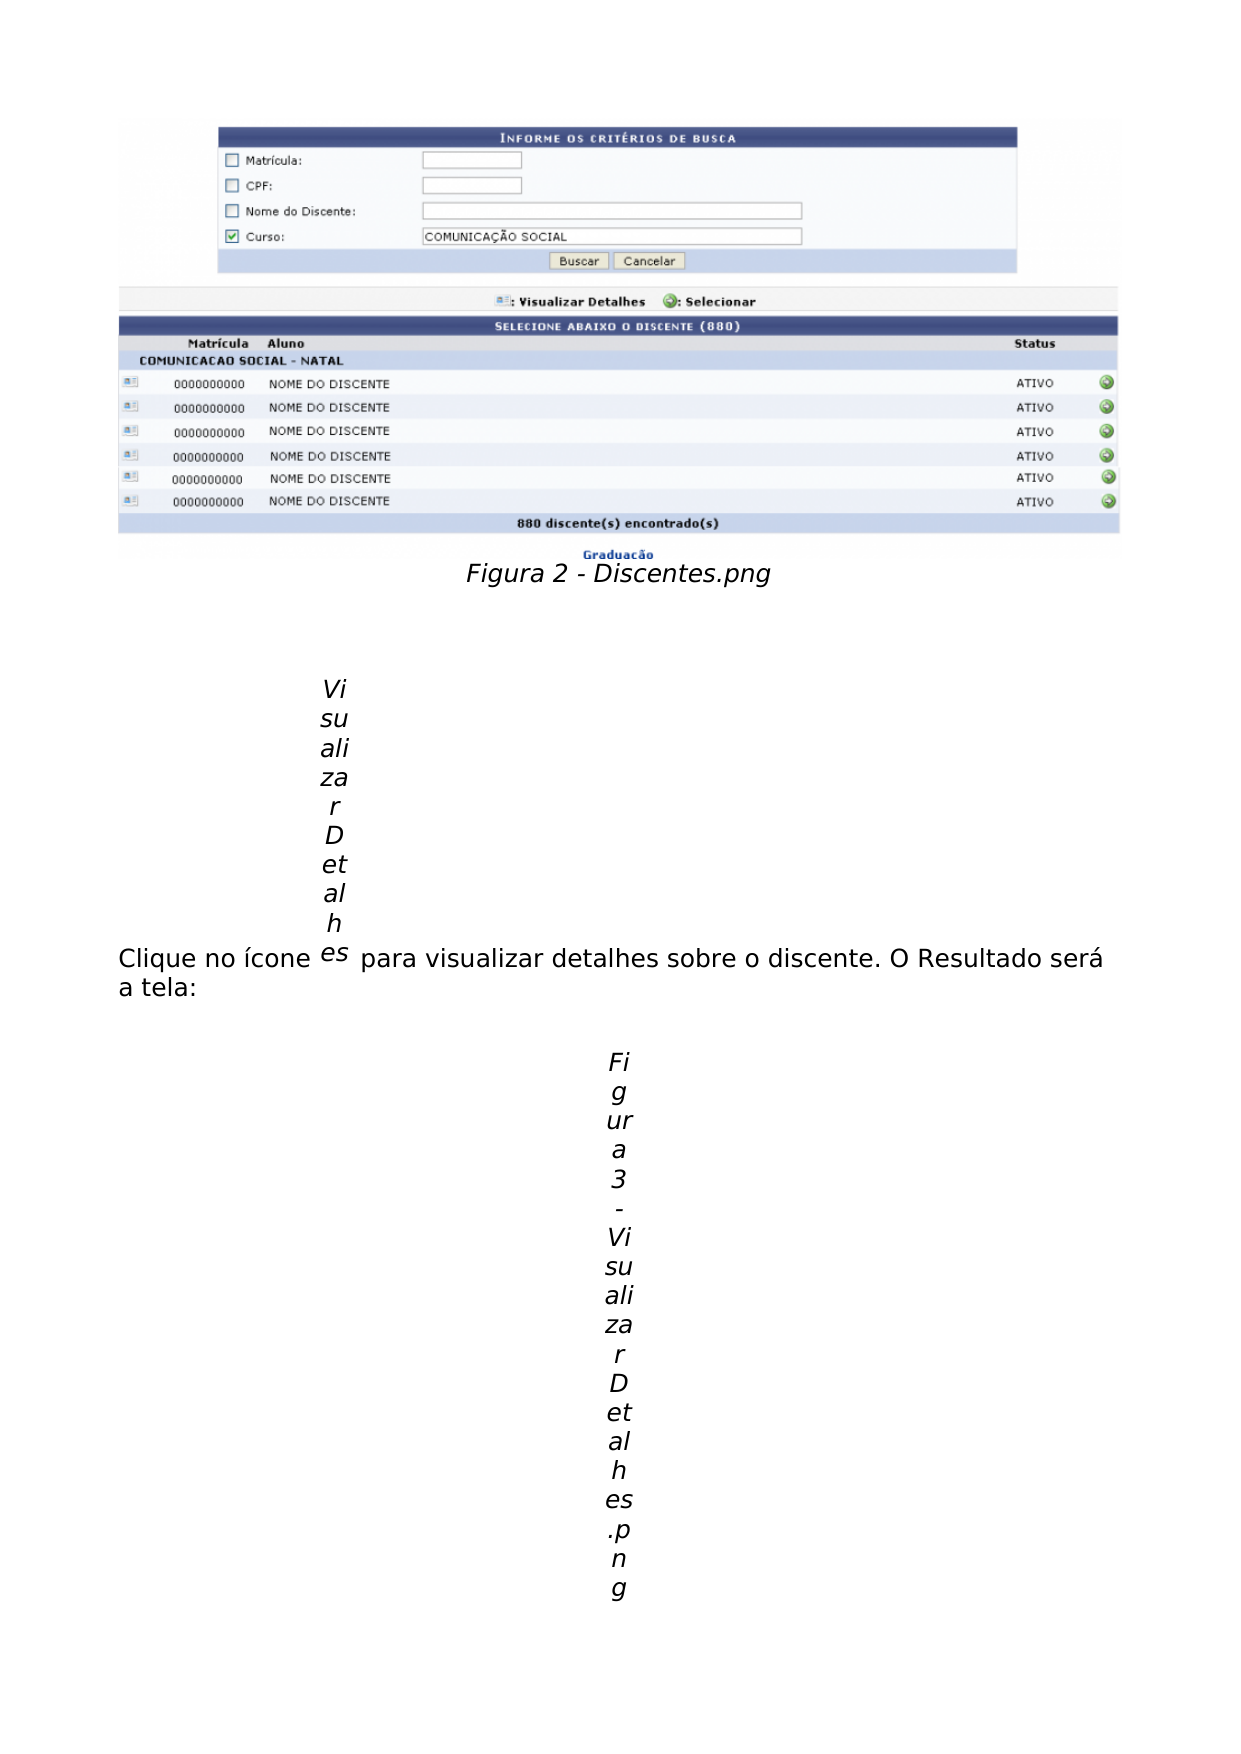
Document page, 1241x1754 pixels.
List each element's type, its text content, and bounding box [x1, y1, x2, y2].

text Figura 3 - Visualizar Detalhes.png [603, 1027, 637, 1602]
text Visualizar Detalhes [319, 642, 352, 967]
text Figura 2 - Discentes.png [118, 559, 1122, 588]
text Clique no ícone para visualizar detalhes sobre o discente. O Resultado será a tela: [118, 629, 1122, 1002]
picture [118, 118, 1123, 559]
